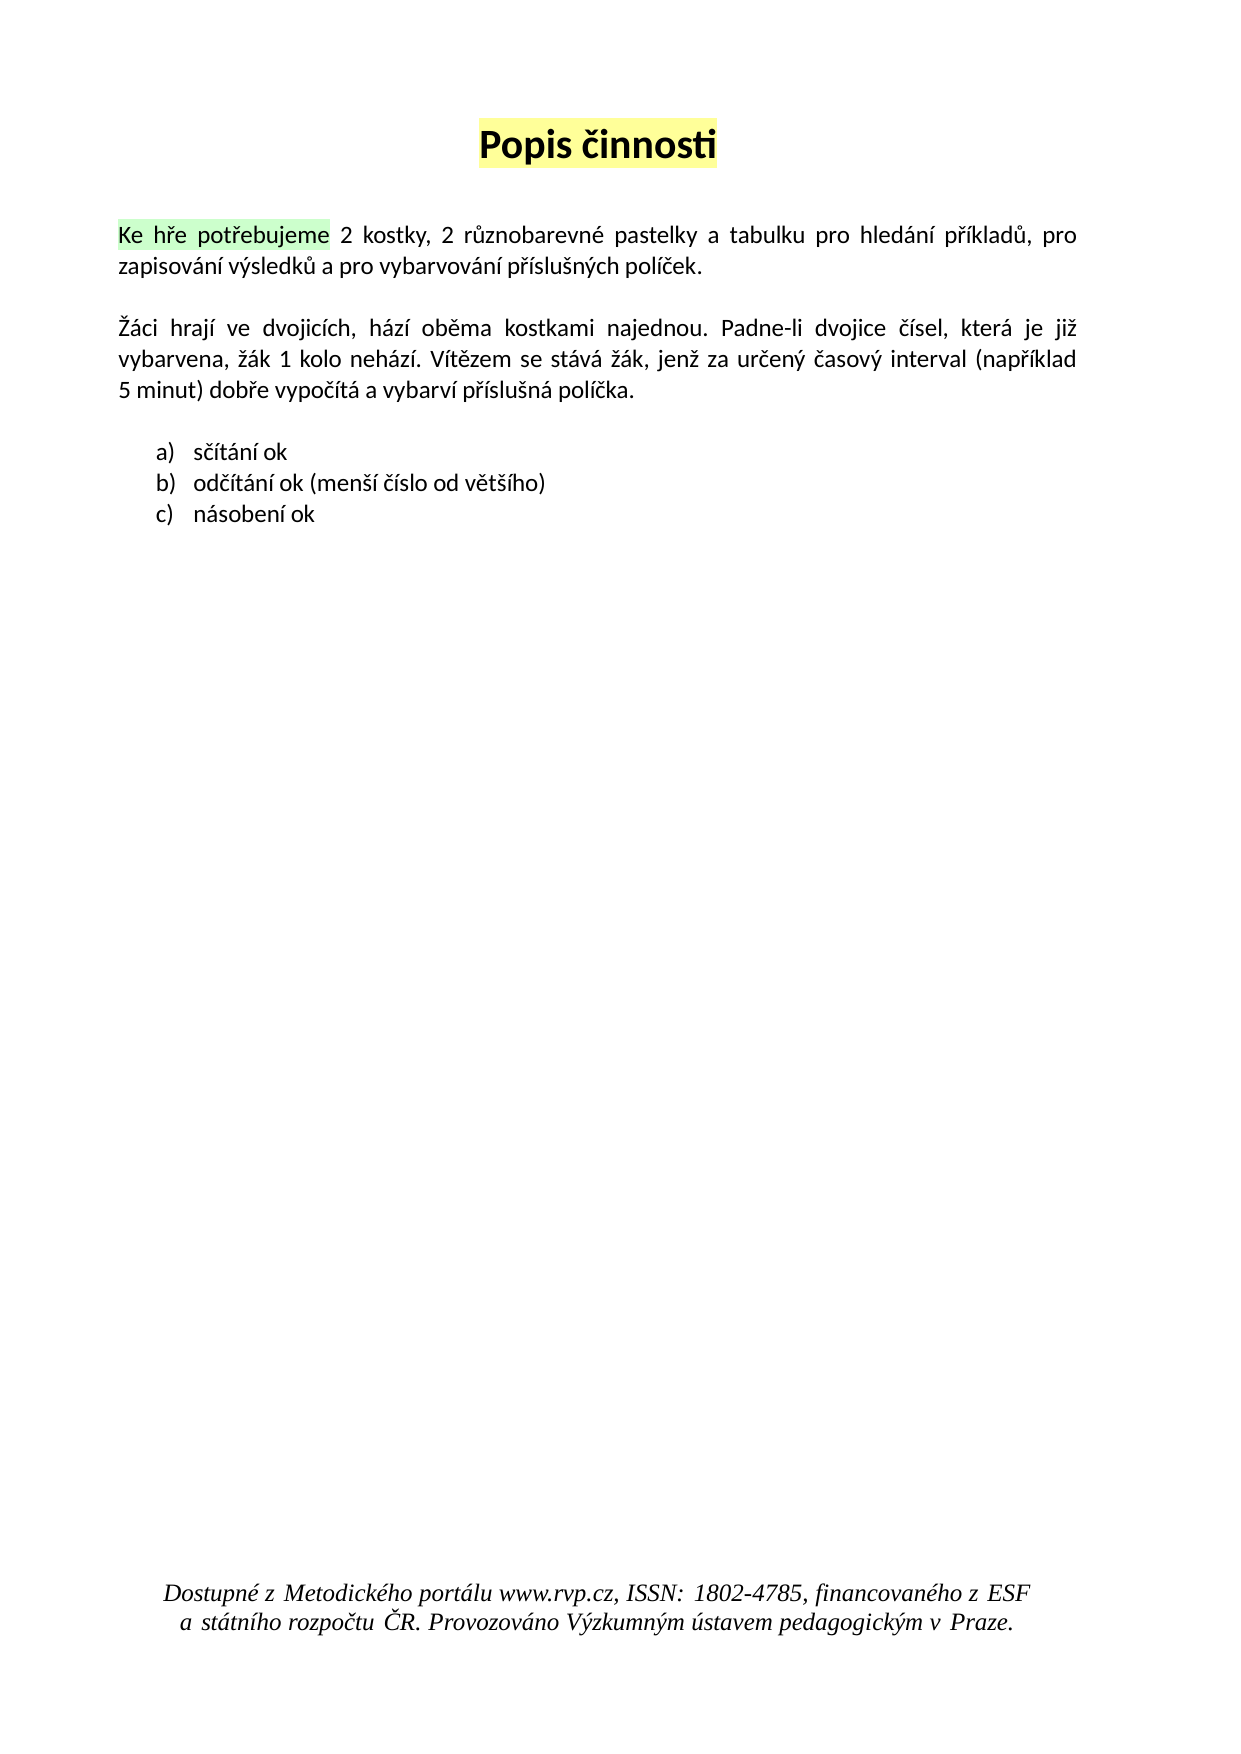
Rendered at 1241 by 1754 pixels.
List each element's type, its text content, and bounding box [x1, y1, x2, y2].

text Popis činnosti [118, 118, 1078, 168]
list sčítání ok [156, 436, 1078, 467]
list odčítání ok (menší číslo od většího) [156, 467, 1078, 498]
list násobení ok [156, 498, 1078, 529]
text Ke hře potřebujeme 2 kostky, 2 různobarevné pastelky a tabulku pro hledání příkladů, pro zapisování výsledků a pro vybarvování příslušných políček. [118, 219, 1078, 281]
text Žáci hrají ve dvojicích, hází oběma kostkami najednou. Padne-li dvojice čísel, která je již vybarvena, žák 1 kolo nehází. Vítězem se stává žák, jenž za určený časový interval (například 5 minut) dobře vypočítá a vybarví příslušná políčka. [118, 312, 1078, 405]
